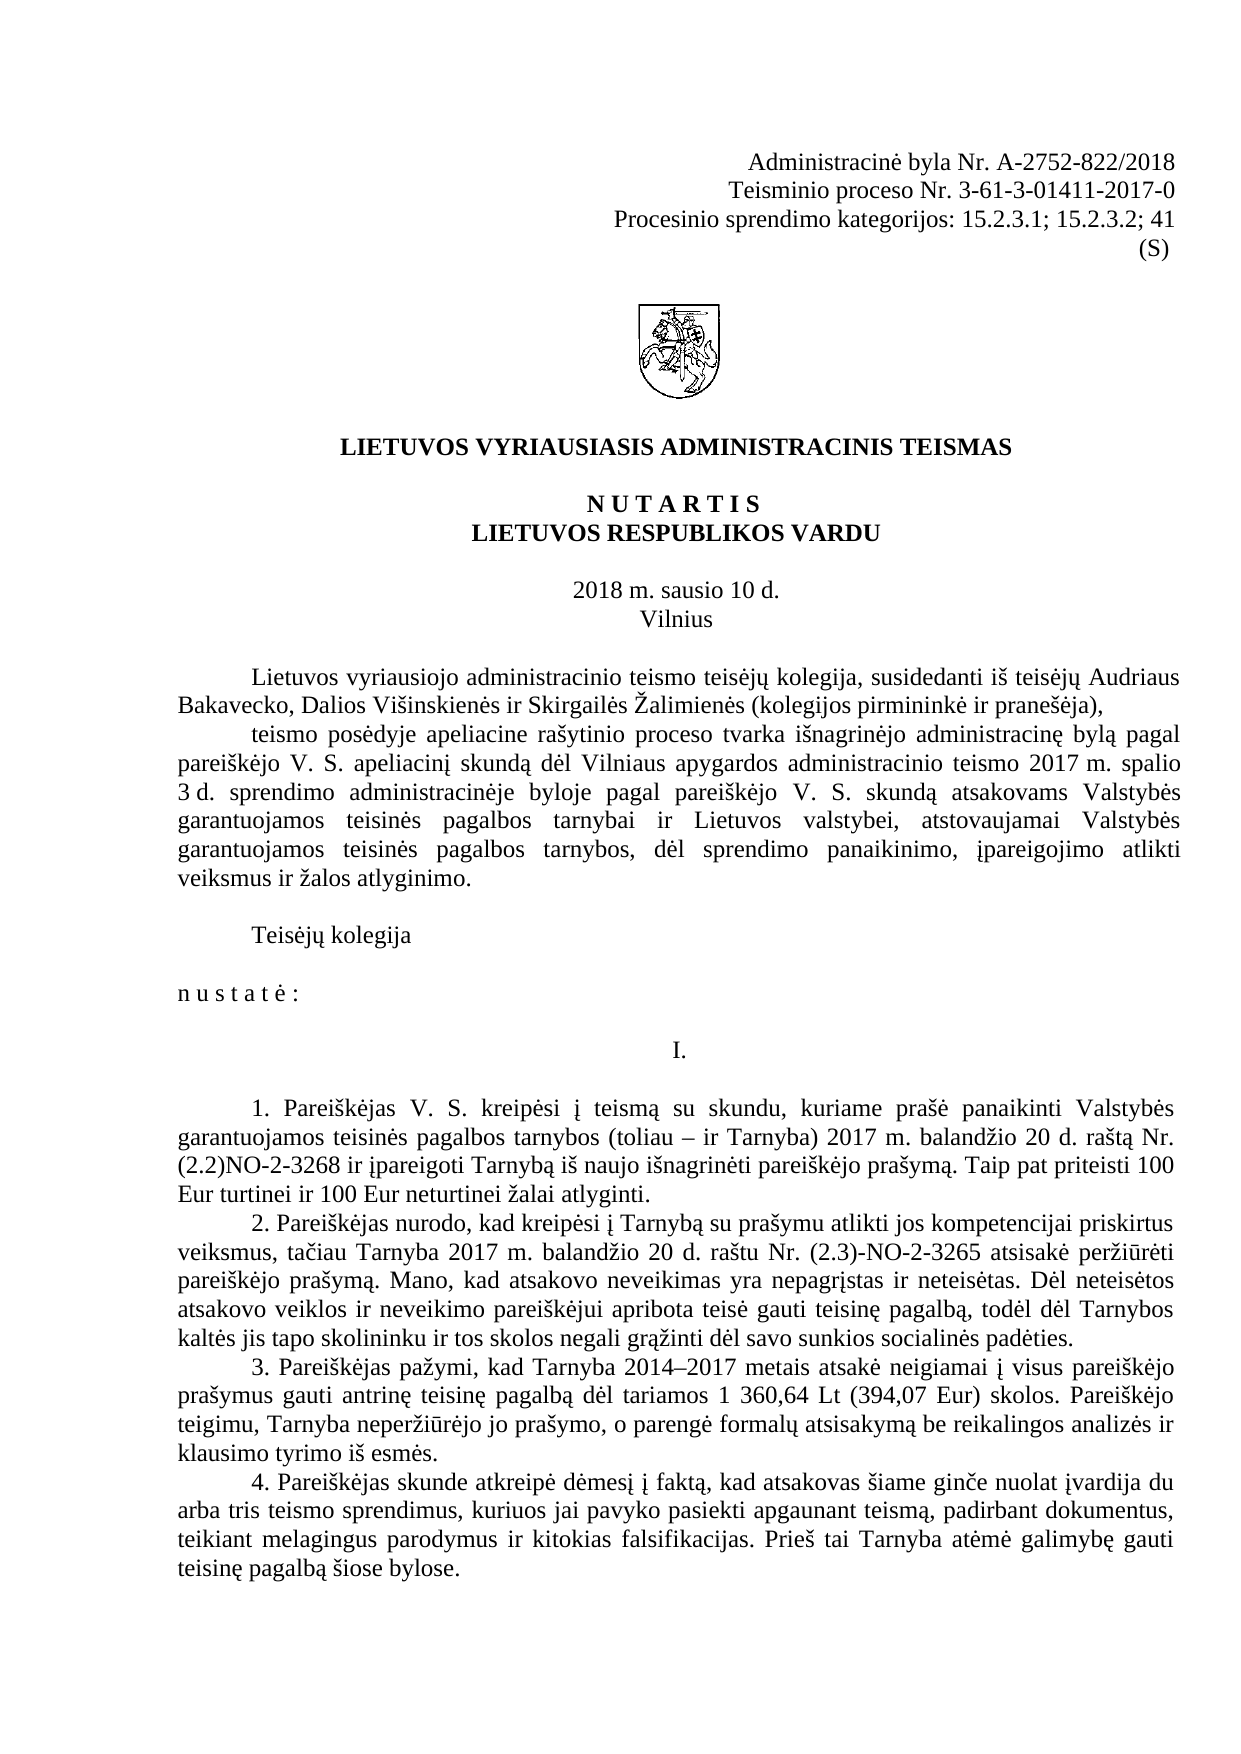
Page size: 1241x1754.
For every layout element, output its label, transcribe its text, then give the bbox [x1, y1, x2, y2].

text Lietuvos vyriausiojo administracinio teismo teisėjų kolegija, susidedanti iš teisėjų Audriaus Bakavecko, Dalios Višinskienės ir Skirgailės Žalimienės (kolegijos pirmininkė ir pranešėja), [177, 662, 1181, 719]
text n u s t a t ė : [177, 978, 1181, 1007]
text LIETUVOS RESPUBLIKOS VARDU [177, 518, 1175, 547]
text Teisėjų kolegija [177, 921, 1181, 949]
text Teisminio proceso Nr. 3-61-3-01411-2017-0 [177, 176, 1175, 204]
text Administracinė byla Nr. A-2752-822/2018 [627, 147, 1175, 176]
text 2. Pareiškėjas nurodo, kad kreipėsi į Tarnybą su prašymu atlikti jos kompetencijai priskirtus veiksmus, tačiau Tarnyba 2017 m. balandžio 20 d. raštu Nr. (2.3)-NO-2-3265 atsisakė peržiūrėti pareiškėjo prašymą. Mano, kad atsakovo neveikimas yra nepagrįstas ir neteisėtas. Dėl neteisėtos atsakovo veiklos ir neveikimo pareiškėjui apribota teisė gauti teisinę pagalbą, todėl dėl Tarnybos kaltės jis tapo skolininku ir tos skolos negali grąžinti dėl savo sunkios socialinės padėties. [177, 1208, 1175, 1352]
text 4. Pareiškėjas skunde atkreipė dėmesį į faktą, kad atsakovas šiame ginče nuolat įvardija du arba tris teismo sprendimus, kuriuos jai pavyko pasiekti apgaunant teismą, padirbant dokumentus, teikiant melagingus parodymus ir kitokias falsifikacijas. Prieš tai Tarnyba atėmė galimybę gauti teisinę pagalbą šiose bylose. [177, 1467, 1175, 1582]
text LIETUVOS VYRIAUSIASIS ADMINISTRACINIS TEISMAS [177, 432, 1175, 461]
text Vilnius [177, 604, 1175, 633]
text Procesinio sprendimo kategorijos: 15.2.3.1; 15.2.3.2; 41 [177, 204, 1175, 233]
text I. [177, 1036, 1181, 1064]
text 1. Pareiškėjas V. S. kreipėsi į teismą su skundu, kuriame prašė panaikinti Valstybės garantuojamos teisinės pagalbos tarnybos (toliau – ir Tarnyba) 2017 m. balandžio 20 d. raštą Nr. (2.2)NO-2-3268 ir įpareigoti Tarnybą iš naujo išnagrinėti pareiškėjo prašymą. Taip pat priteisti 100 Eur turtinei ir 100 Eur neturtinei žalai atlyginti. [177, 1093, 1175, 1208]
text 2018 m. sausio 10 d. [177, 576, 1175, 604]
text N U T A R T I S [177, 489, 1175, 518]
text teismo posėdyje apeliacine rašytinio proceso tvarka išnagrinėjo administracinę bylą pagal pareiškėjo V. S. apeliacinį skundą dėl Vilniaus apygardos administracinio teismo 2017 m. spalio 3 d. sprendimo administracinėje byloje pagal pareiškėjo V. S. skundą atsakovams Valstybės garantuojamos teisinės pagalbos tarnybai ir Lietuvos valstybei, atstovaujamai Valstybės garantuojamos teisinės pagalbos tarnybos, dėl sprendimo panaikinimo, įpareigojimo atlikti veiksmus ir žalos atlyginimo. [177, 719, 1181, 892]
text 3. Pareiškėjas pažymi, kad Tarnyba 2014–2017 metais atsakė neigiamai į visus pareiškėjo prašymus gauti antrinę teisinę pagalbą dėl tariamos 1 360,64 Lt (394,07 Eur) skolos. Pareiškėjo teigimu, Tarnyba neperžiūrėjo jo prašymo, o parengė formalų atsisakymą be reikalingos analizės ir klausimo tyrimo iš esmės. [177, 1352, 1175, 1467]
text (S) [177, 233, 1175, 262]
